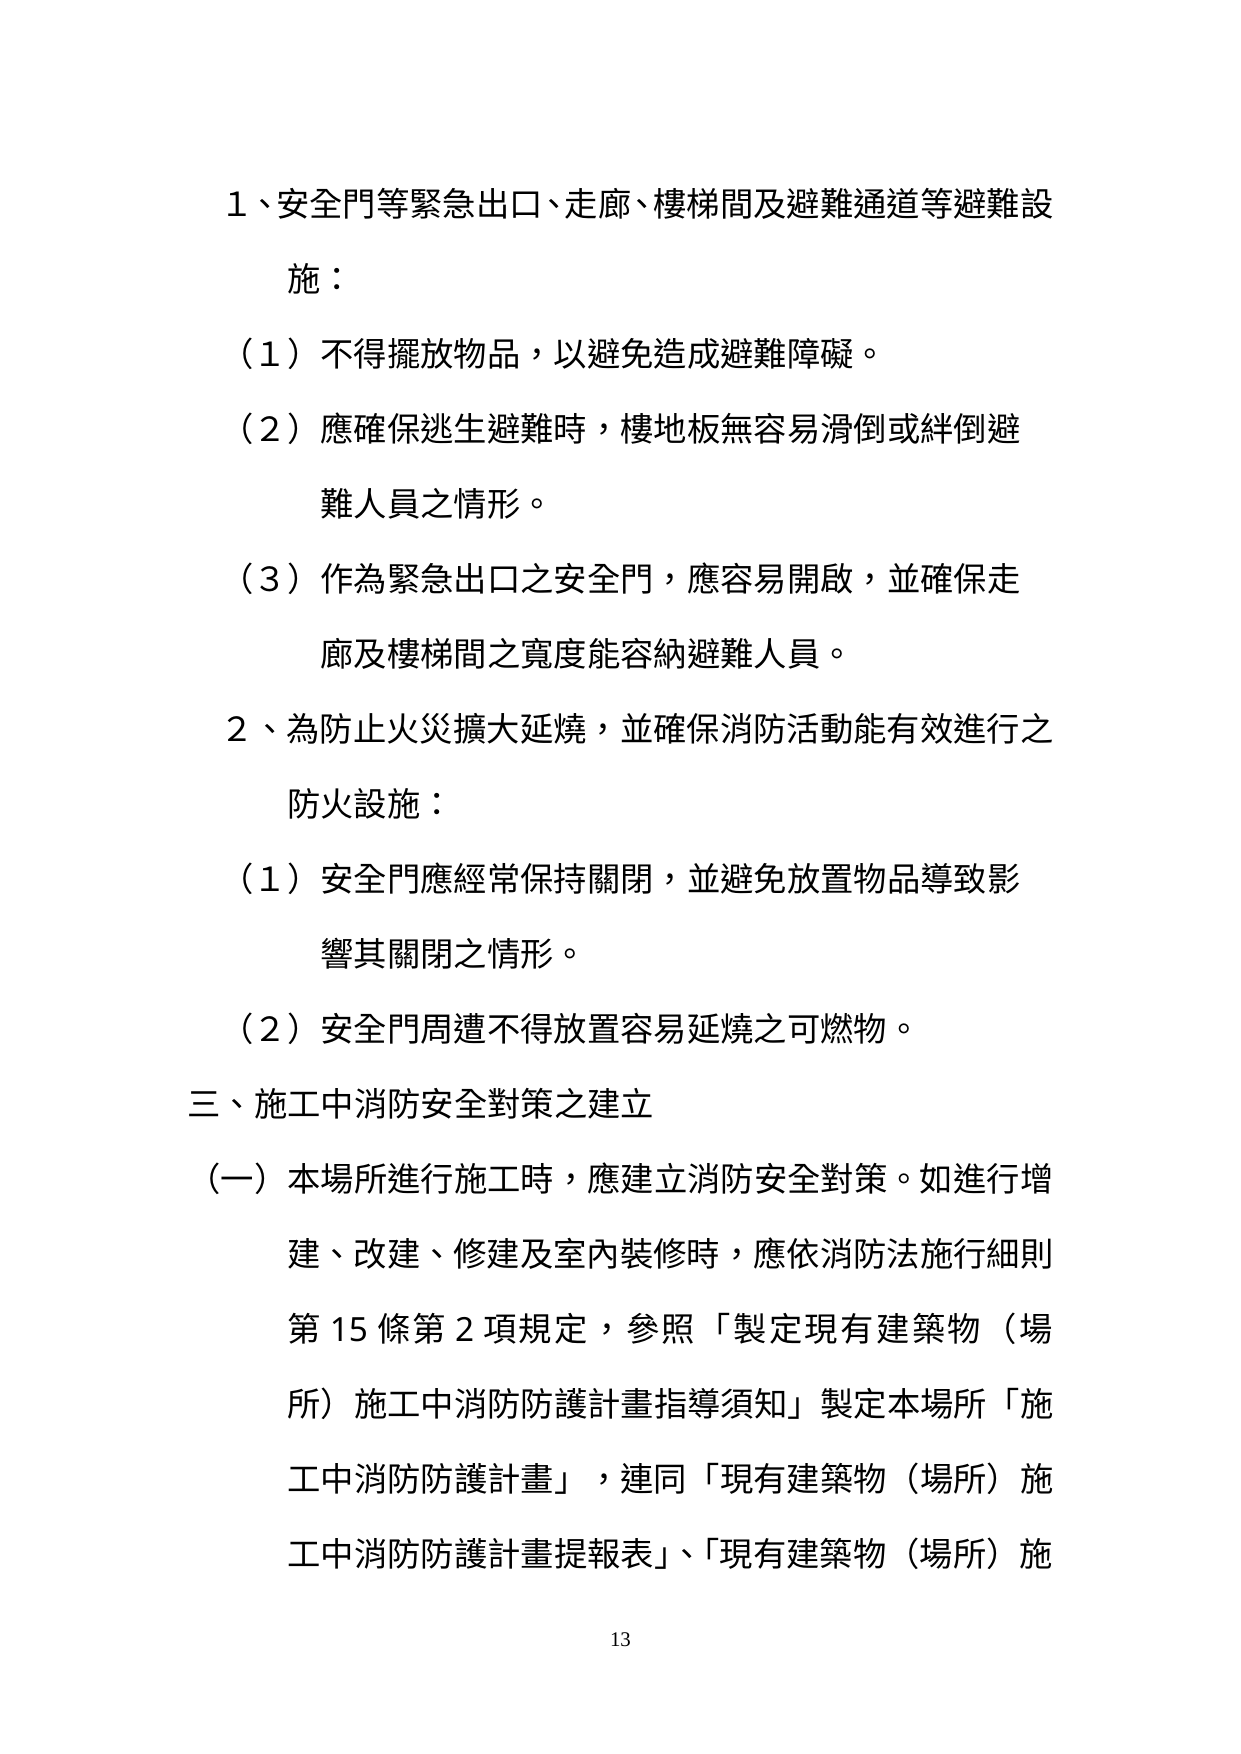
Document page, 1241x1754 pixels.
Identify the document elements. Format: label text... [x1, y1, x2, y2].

text （２）安全門周遭不得放置容易延燒之可燃物。 [220, 989, 1053, 1064]
text （３）作為緊急出口之安全門，應容易開啟，並確保走廊及樓梯間之寬度能容納避難人員。 [220, 539, 1053, 689]
text （２）應確保逃生避難時，樓地板無容易滑倒或絆倒避難人員之情形。 [220, 389, 1053, 539]
text ２、為防止火災擴大延燒，並確保消防活動能有效進行之防火設施： [220, 689, 1053, 839]
text 三、施工中消防安全對策之建立 [187, 1064, 1053, 1139]
text （１）安全門應經常保持關閉，並避免放置物品導致影響其關閉之情形。 [220, 839, 1053, 989]
text （一）本場所進行施工時，應建立消防安全對策。如進行增建、改建、修建及室內裝修時，應依消防法施行細則第15條第2項規定，參照「製定現有建築物（場所）施工中消防防護計畫指導須知」製定本場所「施工中消防防護計畫」，連同「現有建築物（場所）施工中消防防護計畫提報表」、「現有建築物（場所）施 [187, 1139, 1053, 1589]
text １、安全門等緊急出口、走廊、樓梯間及避難通道等避難設施： [220, 164, 1053, 314]
text （１）不得擺放物品，以避免造成避難障礙。 [220, 314, 1053, 389]
